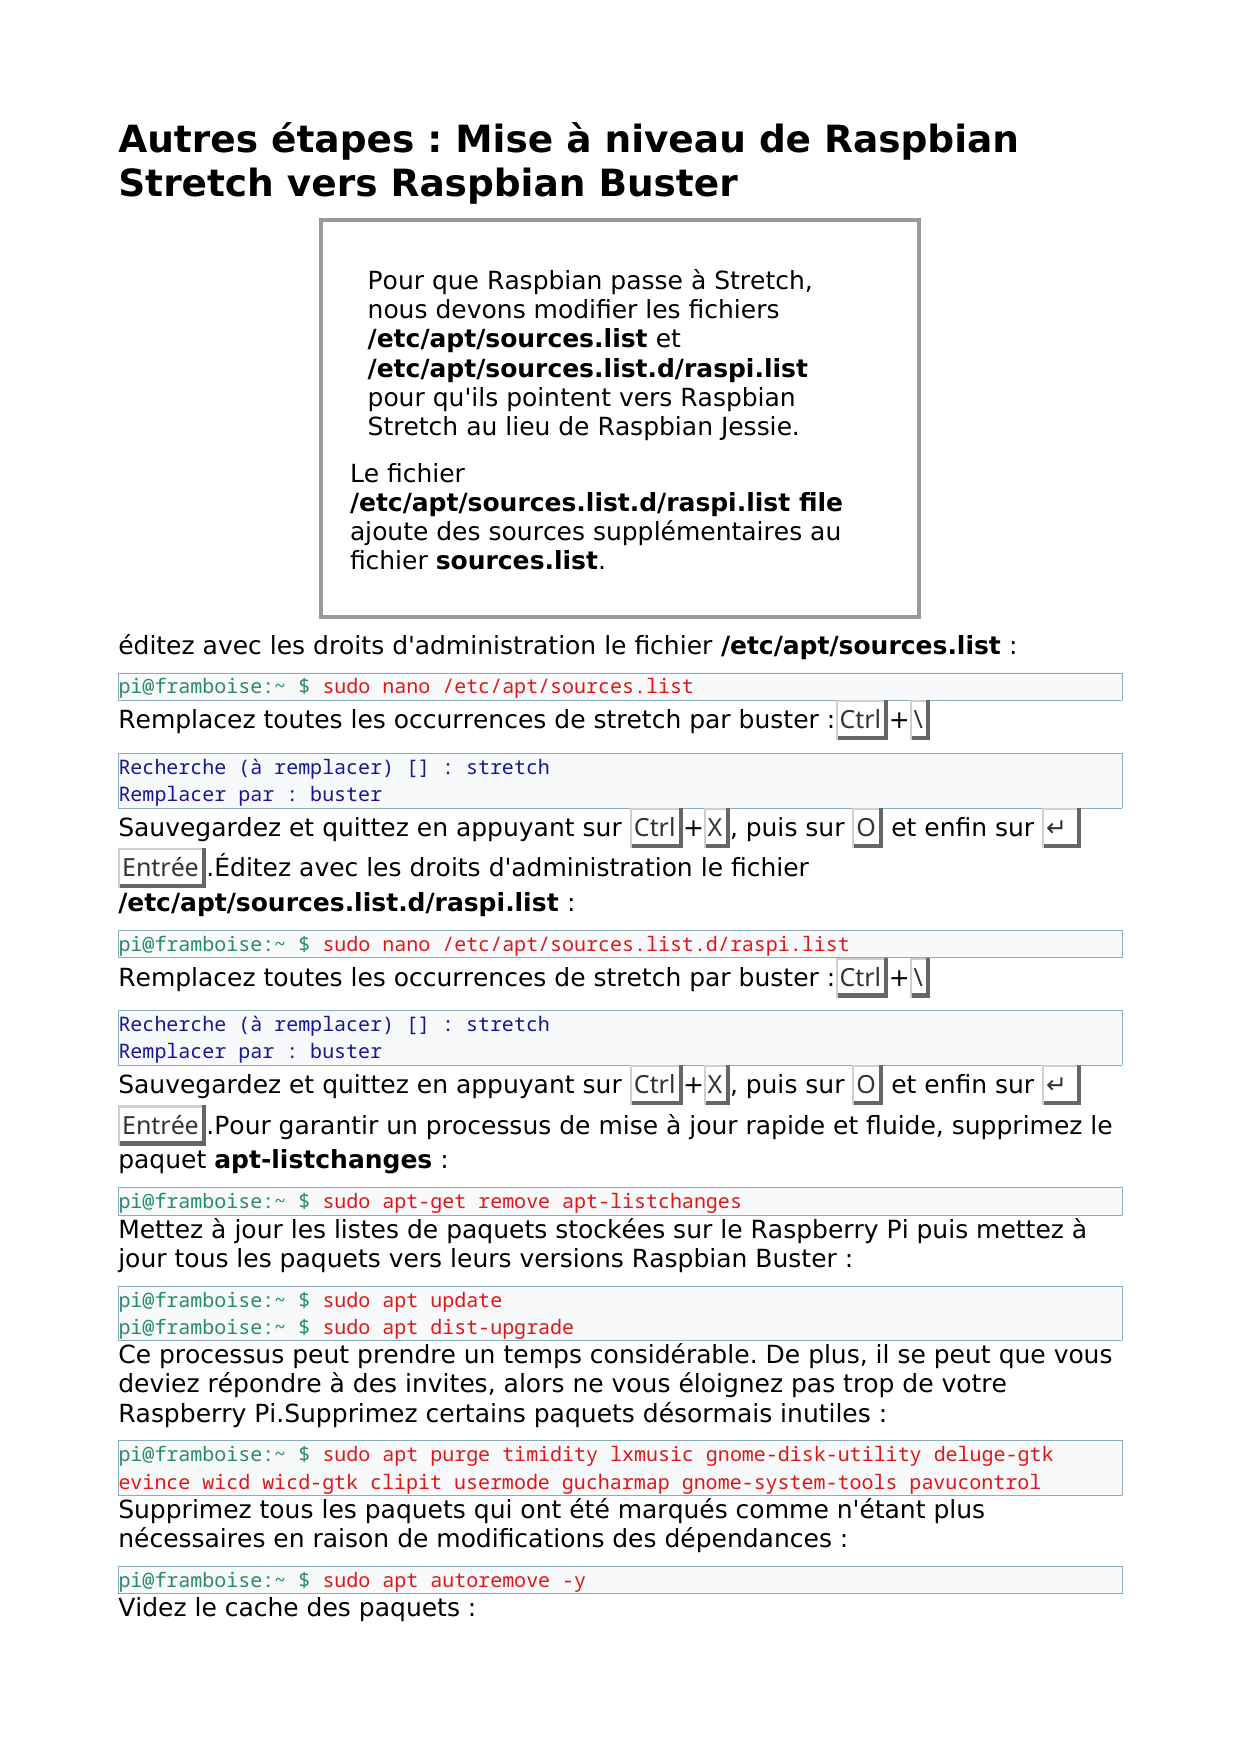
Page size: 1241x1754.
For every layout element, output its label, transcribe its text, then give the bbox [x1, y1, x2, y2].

text pi@framboise:~ $ sudo nano /etc/apt/sources.list [119, 674, 1122, 700]
text Remplacez toutes les occurrences de stretch par buster :Ctrl+\ [118, 701, 836, 740]
text Mettez à jour les listes de paquets stockées sur le Raspberry Pi puis mettez à jour tous les paquets vers leurs versions Raspbian Buster : [118, 1216, 1122, 1273]
table_header Pour que Raspbian passe à Stretch, nous devons modifier les fichiers /etc/apt/sources.list et /etc/apt/sources.list.d/raspi.list pour qu'ils pointent vers Raspbian Stretch au lieu de Raspbian Jessie. Le fichier /etc/apt/sources.list.d/raspi.list file ajoute des sources supplémentaires au fichier sources.list. [332, 231, 908, 606]
text pi@framboise:~ $ sudo apt purge timidity lxmusic gnome-disk-utility deluge-gtk evince wicd wicd-gtk clipit usermode gucharmap gnome-system-tools pavucontrol [119, 1441, 1122, 1495]
text Sauvegardez et quittez en appuyant sur Ctrl+X, puis sur O et enfin sur ↵ Entrée.Éditez avec les droits d'administration le fichier /etc/apt/sources.list.d/raspi.list : [118, 809, 1122, 917]
text pi@framboise:~ $ sudo apt-get remove apt-listchanges [119, 1188, 1122, 1215]
text Ce processus peut prendre un temps considérable. De plus, il se peut que vous deviez répondre à des invites, alors ne vous éloignez pas trop de votre Raspberry Pi.Supprimez certains paquets désormais inutiles : [118, 1341, 1122, 1428]
subtitle Autres étapes : Mise à niveau de Raspbian Stretch vers Raspbian Buster [118, 118, 1122, 205]
text Supprimez tous les paquets qui ont été marqués comme n'étant plus nécessaires en raison de modifications des dépendances : [118, 1496, 1122, 1553]
text Remplacer par : buster [119, 780, 1122, 808]
text Videz le cache des paquets : [118, 1594, 1122, 1623]
text Remplacez toutes les occurrences de stretch par buster :Ctrl+\ [930, 701, 1122, 740]
text pi@framboise:~ $ sudo apt autoremove -y [119, 1567, 1122, 1593]
text pi@framboise:~ $ sudo nano /etc/apt/sources.list.d/raspi.list [119, 931, 1122, 957]
text Recherche (à remplacer) [] : stretch [119, 1011, 1122, 1037]
text Recherche (à remplacer) [] : stretch [119, 754, 1122, 780]
text pi@framboise:~ $ sudo apt update pi@framboise:~ $ sudo apt dist-upgrade [119, 1287, 1122, 1340]
text éditez avec les droits d'administration le fichier /etc/apt/sources.list : [118, 218, 1122, 660]
text Remplacer par : buster [119, 1037, 1122, 1065]
text Sauvegardez et quittez en appuyant sur Ctrl+X, puis sur O et enfin sur ↵ Entrée.Pour garantir un processus de mise à jour rapide et fluide, supprimez le paquet apt-listchanges : [118, 1066, 1122, 1175]
text Remplacez toutes les occurrences de stretch par buster :Ctrl+\ [118, 958, 836, 998]
text Remplacez toutes les occurrences de stretch par buster :Ctrl+\ [930, 958, 1122, 998]
